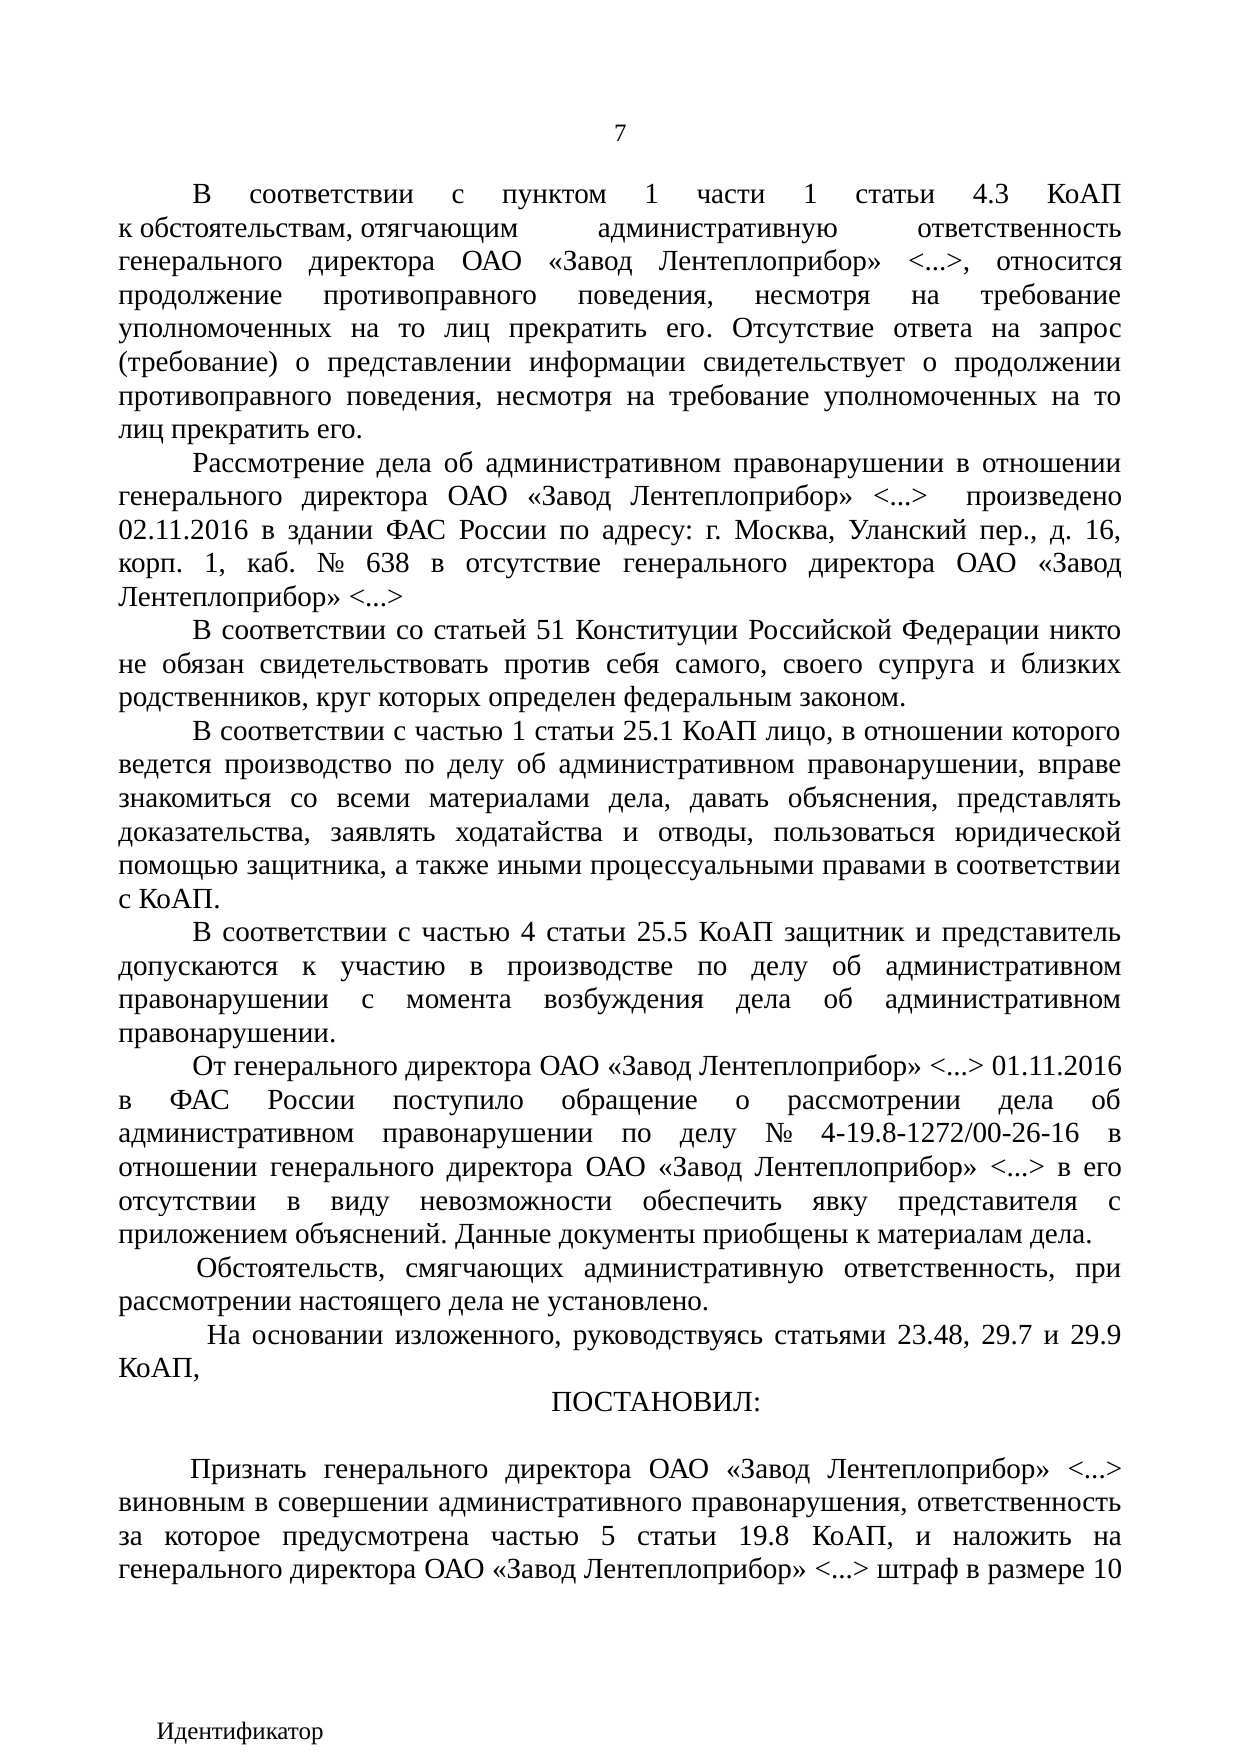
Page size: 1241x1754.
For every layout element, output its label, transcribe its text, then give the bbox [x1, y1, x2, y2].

text ПОСТАНОВИЛ: [118, 1384, 1122, 1417]
text В соответствии с частью 1 статьи 25.1 КоАП лицо, в отношении которого ведется производство по делу об административном правонарушении, вправе знакомиться со всеми материалами дела, давать объяснения, представлять доказательства, заявлять ходатайства и отводы, пользоваться юридической помощью защитника, а также иными процессуальными правами в соответствии с КоАП. [118, 713, 1122, 914]
text От генерального директора ОАО «Завод Лентеплоприбор» <...> 01.11.2016 в ФАС России поступило обращение о рассмотрении дела об административном правонарушении по делу № 4-19.8-1272/00-26-16 в отношении генерального директора ОАО «Завод Лентеплоприбор» <...> в его отсутствии в виду невозможности обеспечить явку представителя с приложением объяснений. Данные документы приобщены к материалам дела. [118, 1048, 1122, 1250]
text На основании изложенного, руководствуясь статьями 23.48, 29.7 и 29.9 КоАП, [118, 1317, 1122, 1384]
text В соответствии со статьей 51 Конституции Российской Федерации никто не обязан свидетельствовать против себя самого, своего супруга и близких родственников, круг которых определен федеральным законом. [118, 612, 1122, 713]
text Рассмотрение дела об административном правонарушении в отношении генерального директора ОАО «Завод Лентеплоприбор» <...> произведено 02.11.2016 в здании ФАС России по адресу: г. Москва, Уланский пер., д. 16, корп. 1, каб. № 638 в отсутствие генерального директора ОАО «Завод Лентеплоприбор» <...> [118, 445, 1122, 612]
text Обстоятельств, смягчающих административную ответственность, при рассмотрении настоящего дела не установлено. [118, 1250, 1122, 1317]
text В соответствии с частью 4 статьи 25.5 КоАП защитник и представитель допускаются к участию в производстве по делу об административном правонарушении с момента возбуждения дела об административном правонарушении. [118, 914, 1122, 1048]
text Признать генерального директора ОАО «Завод Лентеплоприбор» <...> виновным в совершении административного правонарушения, ответственность за которое предусмотрена частью 5 статьи 19.8 КоАП, и наложить на генерального директора ОАО «Завод Лентеплоприбор» <...> штраф в размере 10 [118, 1451, 1122, 1585]
text В соответствии с пунктом 1 части 1 статьи 4.3 КоАП к обстоятельствам, отягчающим административную ответственность генерального директора ОАО «Завод Лентеплоприбор» <...>, относится продолжение противоправного поведения, несмотря на требование уполномоченных на то лиц прекратить его. Отсутствие ответа на запрос (требование) о представлении информации свидетельствует о продолжении противоправного поведения, несмотря на требование уполномоченных на то лиц прекратить его. [118, 176, 1122, 445]
